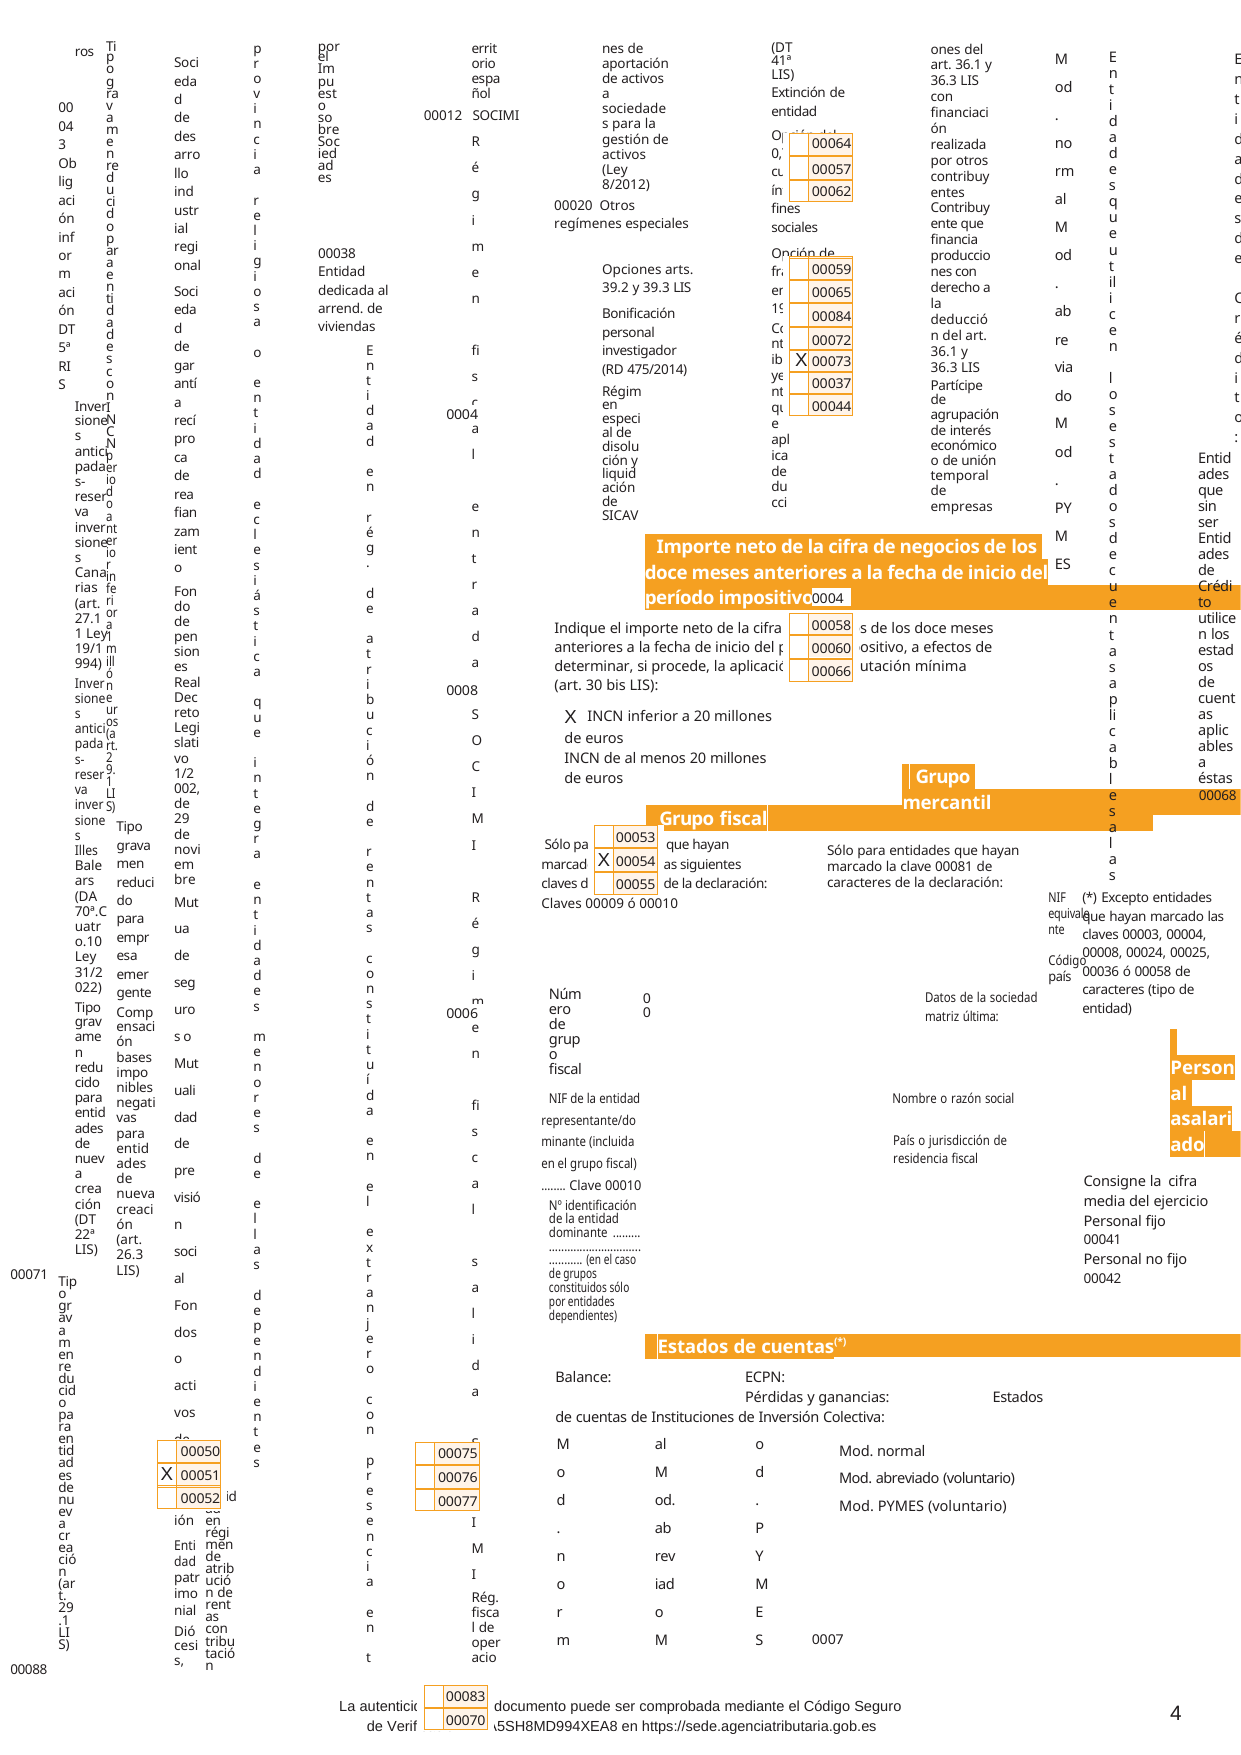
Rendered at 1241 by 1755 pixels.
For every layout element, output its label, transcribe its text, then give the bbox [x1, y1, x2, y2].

subtitle Grupo mercantil [902, 764, 1050, 815]
table_header [595, 826, 613, 847]
text Extinción de entidad [771, 83, 850, 120]
text Nº identiﬁcación de la entidad dominante .................................................. (en el caso de grupos constituidos sólo por entidades dependientes) [549, 1199, 642, 1324]
table_header 00053 [614, 826, 657, 847]
text Sólo para entidades que hayan marcado la clave 00081 de caracteres de la declaración: [827, 843, 1050, 890]
table_cell 00066 [809, 660, 852, 681]
text (DT 41ª LIS) [771, 42, 799, 83]
text Número de grupo ﬁscal [549, 988, 585, 1077]
table_cell [790, 181, 808, 201]
subtitle Personal asalariado [1170, 1029, 1236, 1157]
table_cell X [595, 849, 613, 871]
text 00043 Obligación información DT 5ª RIS [58, 98, 77, 393]
text 00056 Entidad en régimen de atribución de rentas con tributación por el Impuesto sobre Sociedades [205, 1478, 238, 1674]
text 00078 [812, 1630, 851, 1647]
table_header [790, 259, 808, 279]
table_header 00059 [809, 259, 852, 279]
text Sociedad de desarrollo industrial regional [174, 53, 178, 274]
text Datos de la sociedad matriz última: [925, 988, 1050, 1025]
table_cell 00084 [809, 304, 852, 326]
text Rég. ﬁscal de operacio [471, 1591, 503, 1667]
text 00045 [446, 405, 485, 422]
table_cell [790, 281, 808, 302]
text Partícipe de agrupación de interés económico o de unión temporal de empresas [930, 378, 999, 515]
text (*) Excepto entidades que hayan marcado las claves 00003, 00004, 00008, 00024, 00025, 00036 ó 00058 de caracteres (tipo de entidad) [1082, 888, 1236, 1017]
text Fondo de pensiones Real Decreto Legislativo 1/2002, de 29 de noviembre [783, 613, 859, 683]
text Entidades que utilicen los estados de cuentas aplicables a [1109, 205, 1116, 488]
text Opciones arts. 39.2 y 39.3 LIS [783, 258, 859, 423]
text 00088 Tipo gravamen reducido para entidades con INCN periodo anterior inferior a 1 millón euros (art. 29.1 LIS) [106, 42, 119, 815]
table_cell [790, 328, 808, 349]
text 00071 Tipo gravamen reducido para entidades de nueva creación (art. 29.1 LIS) [58, 1264, 77, 1653]
text Consigne la cifra media del ejercicio Personal ﬁjo 00041 Personal no ﬁjo 00042 [1083, 1171, 1236, 1287]
table_header 00064 [809, 134, 852, 155]
text 00087 [446, 681, 485, 698]
table_cell 00070 [444, 1709, 487, 1729]
table_cell 00054 [614, 849, 657, 871]
table_cell [416, 1466, 434, 1488]
table_header [158, 1441, 176, 1462]
table_cell [595, 873, 613, 894]
table_cell 00072 [809, 328, 852, 349]
table_cell 00076 [435, 1466, 479, 1488]
text Opción del 0,7% de la cuota íntegra para ﬁnes sociales [771, 126, 850, 236]
table_header 00058 [809, 614, 852, 634]
text X INCN inferior a 20 millones de euros INCN de al menos 20 millones de euros [564, 704, 776, 788]
subtitle Importe neto de la cifra de negocios de los doce meses anteriores a la fecha de inicio del período impositivo [644, 534, 1050, 610]
text Régimen ﬁscal entrada SOCIMI Régimen ﬁscal salida SOCIMI [783, 133, 859, 205]
text 00012 SOCIMI [423, 106, 525, 125]
text NIF de la entidad representante/dominante (incluida en el grupo ﬁscal) ........ Clave 00010 [541, 1089, 642, 1194]
text 00088 Tipo gravamen reducido para entidades con INCN periodo anterior inferior a 1 millón euros (art. 29.1 LIS) [417, 1685, 494, 1731]
table_cell [790, 373, 808, 393]
table_cell 00037 [809, 373, 852, 393]
table_cell 00062 [809, 181, 852, 201]
text 00020 Otros regímenes especiales [554, 195, 694, 232]
table_cell 00065 [809, 281, 852, 302]
table_cell 00077 [435, 1490, 479, 1510]
text 00063 [446, 1004, 485, 1021]
text Opción de fraccionamiento art. 19.1 LIS [771, 244, 850, 317]
text Mod. normal Mod. abreviado Mod. PYMES [151, 1439, 227, 1511]
subtitle Estados de cuentas(*) [644, 1334, 1050, 1359]
subtitle Grupo ﬁscal [646, 805, 776, 831]
table_cell X [158, 1464, 176, 1485]
text Mod. normal [839, 1441, 1050, 1461]
table_cell 00044 [809, 395, 852, 415]
table_cell 00057 [809, 157, 852, 179]
text Boniﬁcación personal investigador (RD 475/2014) [602, 304, 694, 378]
text de cuentas aplicables a éstas 00068 [1198, 675, 1236, 803]
table_cell [416, 1490, 434, 1510]
text Contribuyente que aplica deducci [771, 321, 792, 512]
table_header [416, 1443, 434, 1464]
table_cell 00060 [809, 636, 852, 657]
text Mutua de seguros o Mutualidad de previsión social Fondos o activos de titulización [174, 893, 178, 1439]
text 00038 Entidad dedicada al arrend. de viviendas [318, 243, 391, 336]
table_cell 00052 [177, 1488, 220, 1508]
text Estados de cuentas de Entidades de Crédito: [1234, 49, 1241, 447]
table_header [790, 614, 808, 634]
text Mod. abreviado (voluntario) Mod. PYMES (voluntario) [839, 1468, 1050, 1516]
text Mod. normal Mod. abreviado Mod. PYMES [654, 1434, 676, 1650]
text las IIC (excepto claves 00003, 00004 y 00008) 00061 [588, 825, 664, 897]
table_cell 00051 [177, 1464, 220, 1485]
text País o jurisdicción de residencia ﬁscal [893, 1131, 1050, 1167]
text [409, 1442, 486, 1514]
table_cell [790, 660, 808, 681]
text nes de aportación de activos a sociedades para la gestión de activos (Ley 8/2012) [602, 42, 672, 194]
text Tipo gravamen reducido para empresa emergente [116, 822, 122, 1002]
text Balance: ECPN: Pérdidas y ganancias: Estados de cuentas de Instituciones de Inversión Colectiva: [555, 1367, 1050, 1427]
text Mod. normal Mod. abreviado Mod. PYMES [556, 1434, 562, 1650]
text 00056 Entidad en régimen de atribución de rentas con tributación por el Impuesto sobre Sociedades [318, 42, 340, 187]
text Nombre o razón social [892, 1089, 1050, 1107]
text 00048 [812, 589, 851, 606]
table_cell [790, 636, 808, 657]
text Entidades que sin ser Entidades de Crédito utilicen los estados [1198, 450, 1236, 675]
text Sólo para entidades que hayan marcado alguna de las siguientes claves de caracteres de la declaración: Claves 00009 ó 00010 [541, 835, 779, 912]
table_header 00050 [177, 1441, 220, 1462]
table_cell [158, 1488, 176, 1508]
table_cell [790, 304, 808, 326]
text Régimen especial de disolución y liquidación de SICAV [602, 386, 643, 524]
table_cell [790, 157, 808, 179]
text Indique el importe neto de la cifra de negocios de los doce meses anteriores a la fecha de inicio del período impositivo, a efectos de determinar, si procede, la aplicación de la tributación mínima (art. 30 bis LIS): [554, 618, 994, 694]
table_cell X [790, 351, 808, 371]
text Mod. normal Mod. abreviado Mod. PYMES [1054, 49, 1075, 573]
table_header [790, 134, 808, 155]
text Opciones arts. 39.2 y 39.3 LIS [602, 260, 694, 297]
table_header 00075 [435, 1443, 479, 1464]
text Mod. normal Mod. abreviado Mod. PYMES [755, 1434, 763, 1650]
table_cell 00073 [809, 351, 852, 371]
table_cell [425, 1709, 443, 1729]
table_cell 00055 [614, 873, 657, 894]
table_header [425, 1686, 443, 1707]
text ones del art. 36.1 y 36.3 LIS con ﬁnanciación realizada por otros contribuyentes Contribuyente que ﬁnancia producciones con derecho a la deducción del art. 36.1 y 36.3 LIS [930, 42, 992, 376]
table_header 00083 [444, 1686, 487, 1707]
text Entidades que utilicen los estados de cuentas aplicables a [1109, 536, 1116, 836]
table_cell [790, 395, 808, 415]
